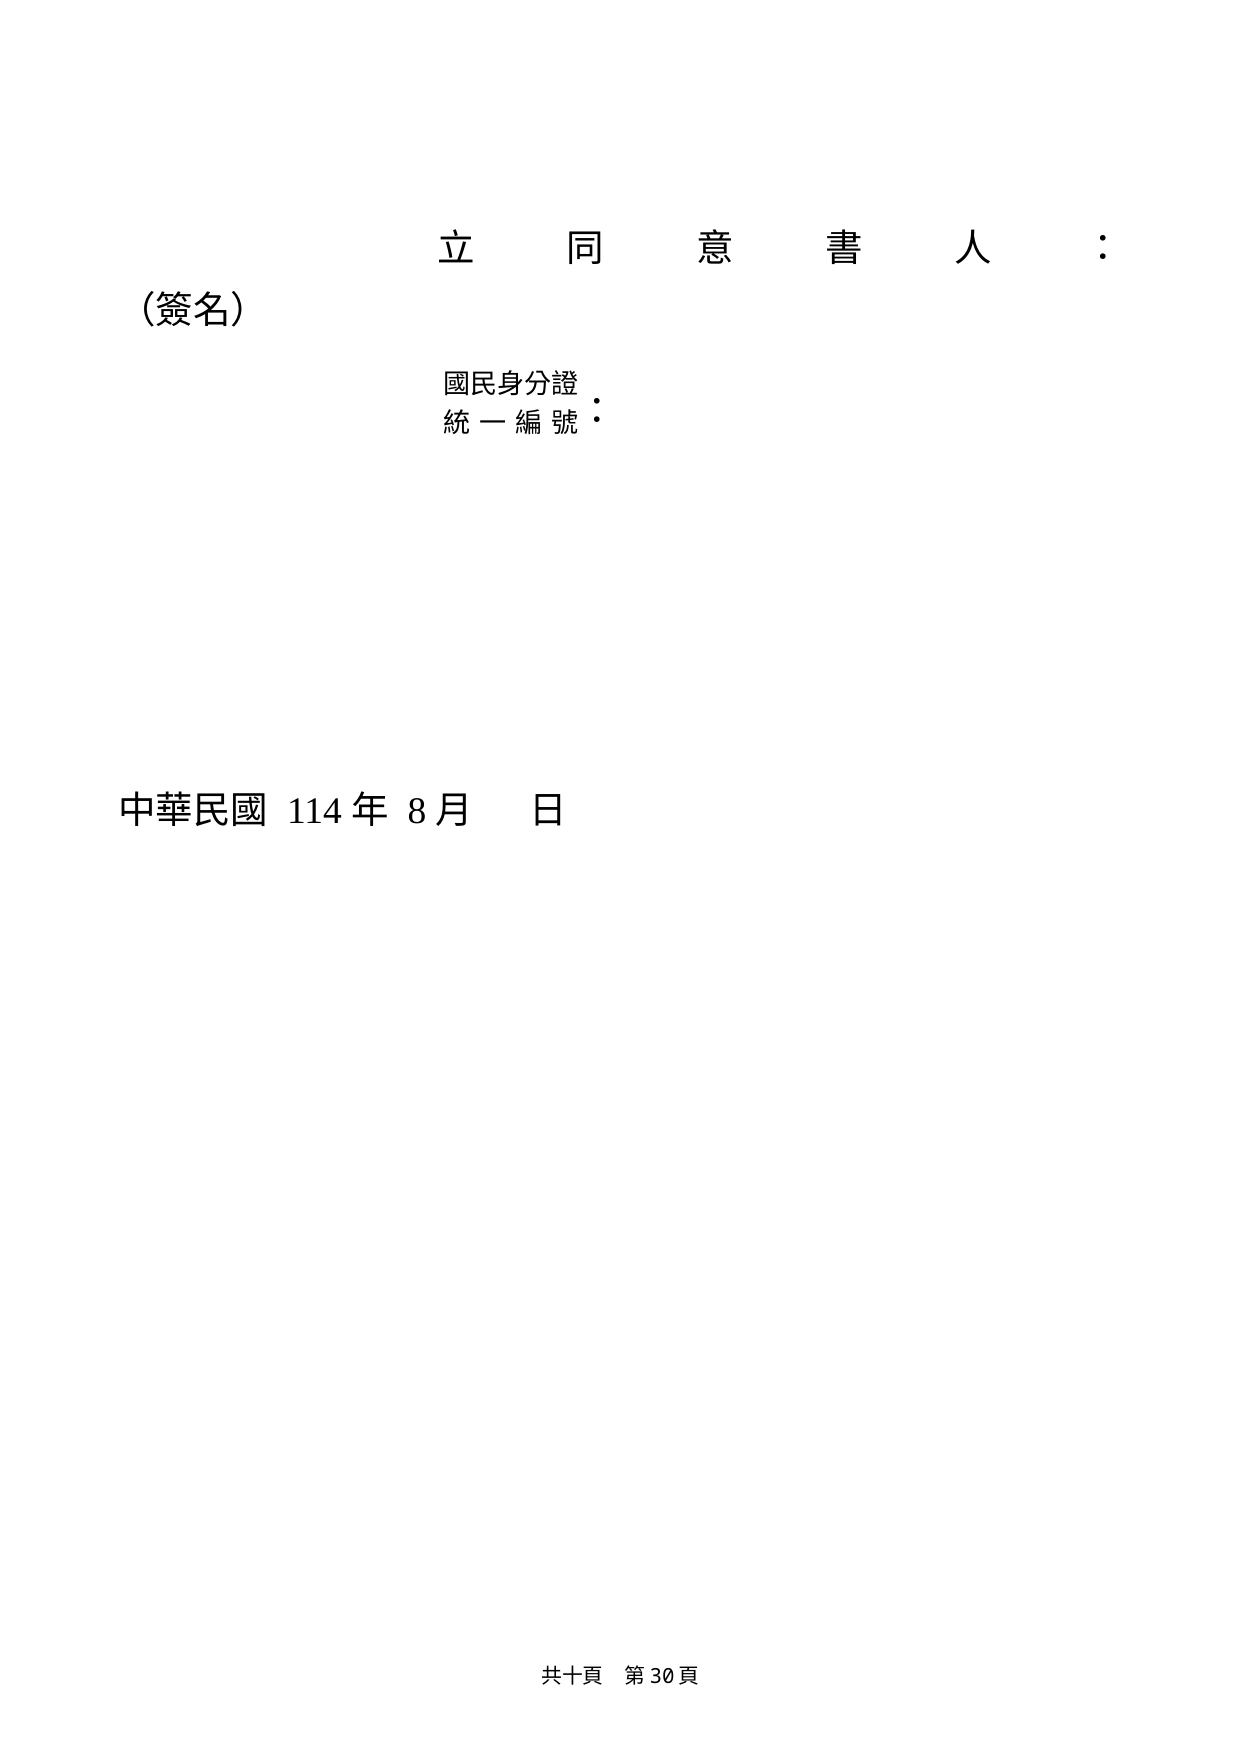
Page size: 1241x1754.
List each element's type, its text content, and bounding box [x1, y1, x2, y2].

text 中華民國 114 年 8 月 日 [118, 766, 1122, 828]
text 立同意書人： （簽名） [118, 203, 1122, 328]
text 國民身分證統一編號： [118, 328, 1122, 453]
